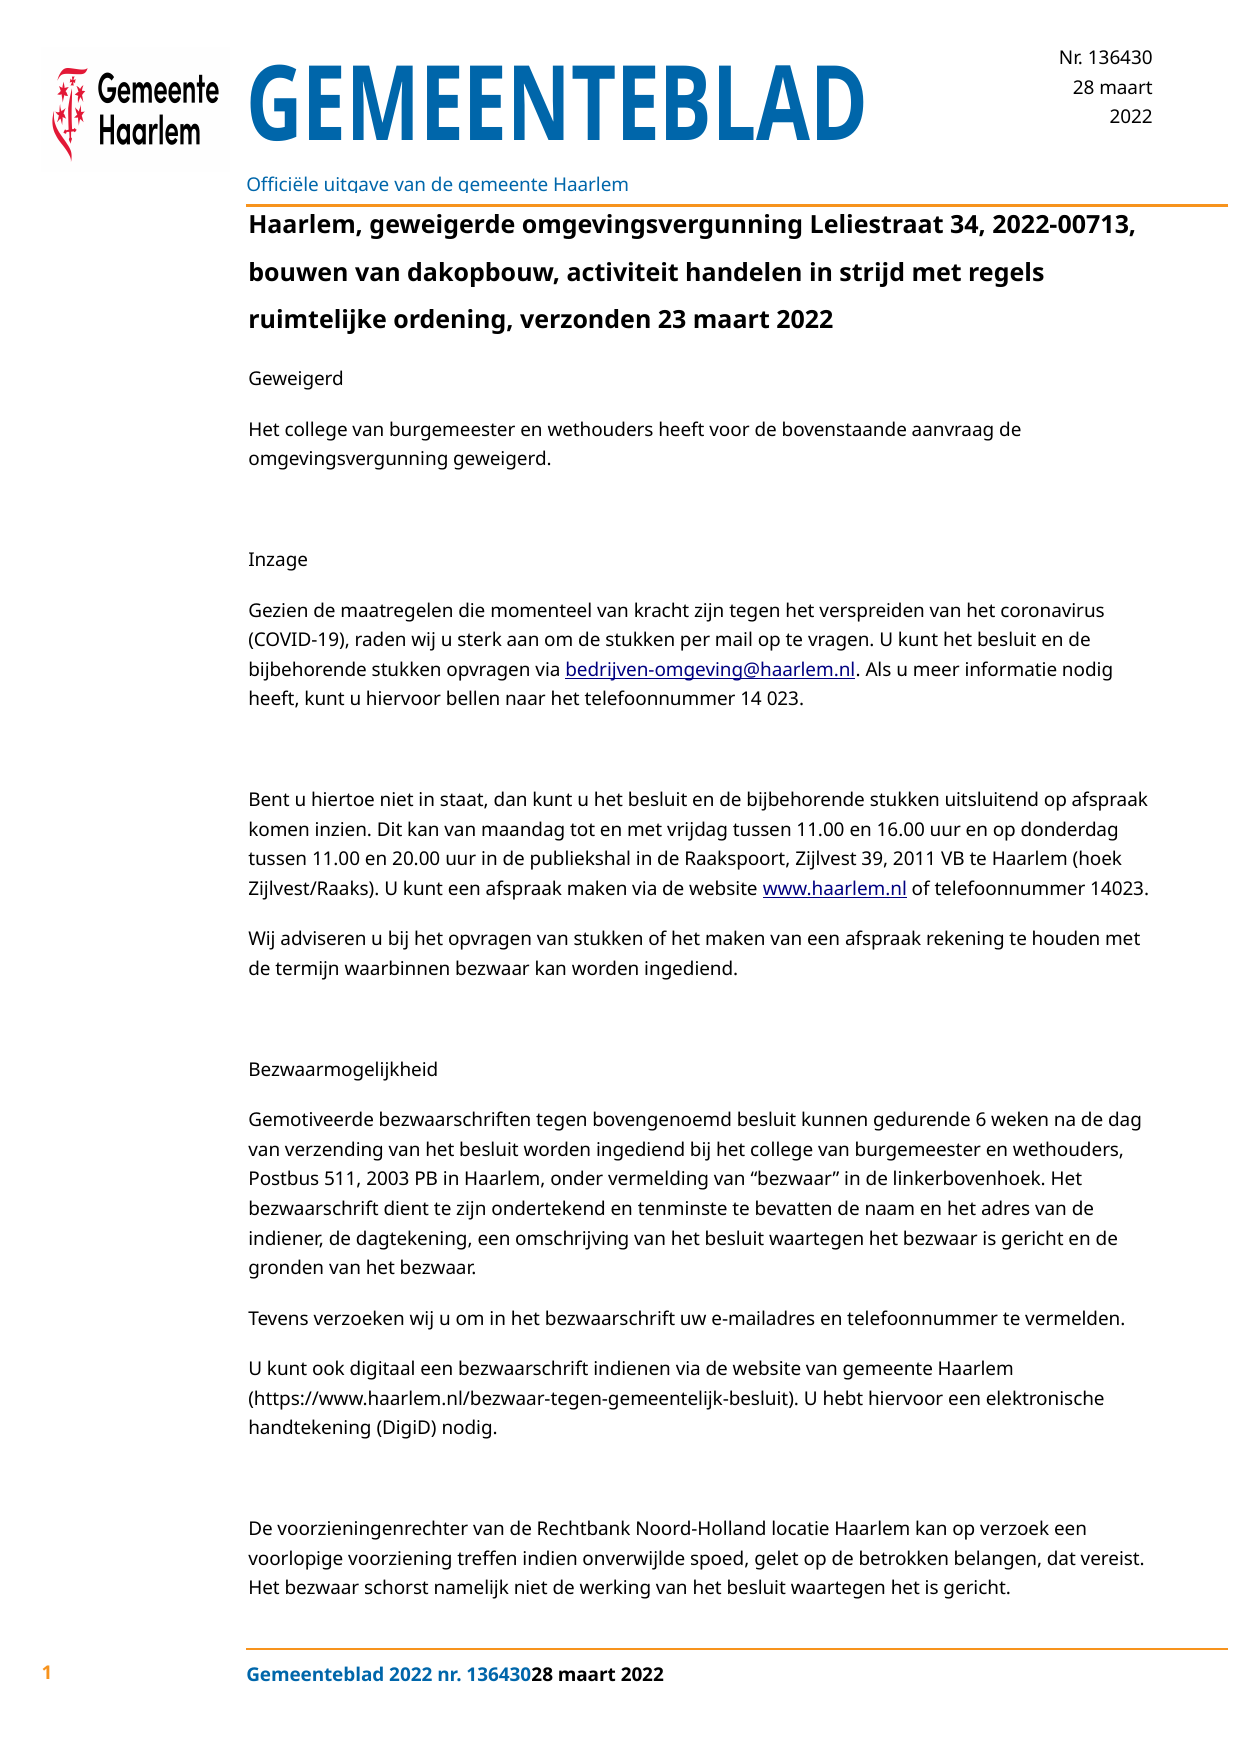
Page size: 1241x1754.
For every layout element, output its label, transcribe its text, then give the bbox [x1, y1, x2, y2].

text U kunt ook digitaal een bezwaarschrift indienen via de website van gemeente Haarlem (https://www.haarlem.nl/bezwaar-tegen-gemeentelijk-besluit). U hebt hiervoor een elektronische handtekening (DigiD) nodig. [248, 1355, 1152, 1440]
text Inzage [248, 546, 1152, 572]
text Bezwaarmogelijkheid [248, 1056, 1152, 1082]
text Gezien de maatregelen die momenteel van kracht zijn tegen het verspreiden van het coronavirus (COVID-19), raden wij u sterk aan om de stukken per mail op te vragen. U kunt het besluit en de bijbehorende stukken opvragen via bedrijven-omgeving@haarlem.nl. Als u meer informatie nodig heeft, kunt u hiervoor bellen naar het telefoonnummer 14 023. [248, 597, 1152, 711]
text De voorzieningenrechter van de Rechtbank Noord-Holland locatie Haarlem kan op verzoek een voorlopige voorziening treffen indien onverwijlde spoed, gelet op de betrokken belangen, dat vereist. Het bezwaar schorst namelijk niet de werking van het besluit waartegen het is gericht. [248, 1515, 1152, 1600]
picture [41, 47, 231, 172]
text Haarlem, geweigerde omgevingsvergunning Leliestraat 34, 2022-00713, bouwen van dakopbouw, activiteit handelen in strijd met regels ruimtelijke ordening, verzonden 23 maart 2022 [248, 207, 1152, 336]
text Het college van burgemeester en wethouders heeft voor de bovenstaande aanvraag de omgevingsvergunning geweigerd. [248, 416, 1152, 471]
text Wij adviseren u bij het opvragen van stukken of het maken van een afspraak rekening te houden met de termijn waarbinnen bezwaar kan worden ingediend. [248, 926, 1152, 981]
text Gemotiveerde bezwaarschriften tegen bovengenoemd besluit kunnen gedurende 6 weken na de dag van verzending van het besluit worden ingediend bij het college van burgemeester en wethouders, Postbus 511, 2003 PB in Haarlem, onder vermelding van “bezwaar” in de linkerbovenhoek. Het bezwaarschrift dient te zijn ondertekend en tenminste te bevatten de naam en het adres van de indiener, de dagtekening, een omschrijving van het besluit waartegen het bezwaar is gericht en de gronden van het bezwaar. [248, 1106, 1152, 1280]
text Bent u hiertoe niet in staat, dan kunt u het besluit en de bijbehorende stukken uitsluitend op afspraak komen inzien. Dit kan van maandag tot en met vrijdag tussen 11.00 en 16.00 uur en op donderdag tussen 11.00 en 20.00 uur in de publiekshal in de Raakspoort, Zijlvest 39, 2011 VB te Haarlem (hoek Zijlvest/Raaks). U kunt een afspraak maken via de website www.haarlem.nl of telefoonnummer 14023. [248, 786, 1152, 901]
text Geweigerd [248, 366, 1152, 391]
text Tevens verzoeken wij u om in het bezwaarschrift uw e-mailadres en telefoonnummer te vermelden. [248, 1305, 1152, 1330]
